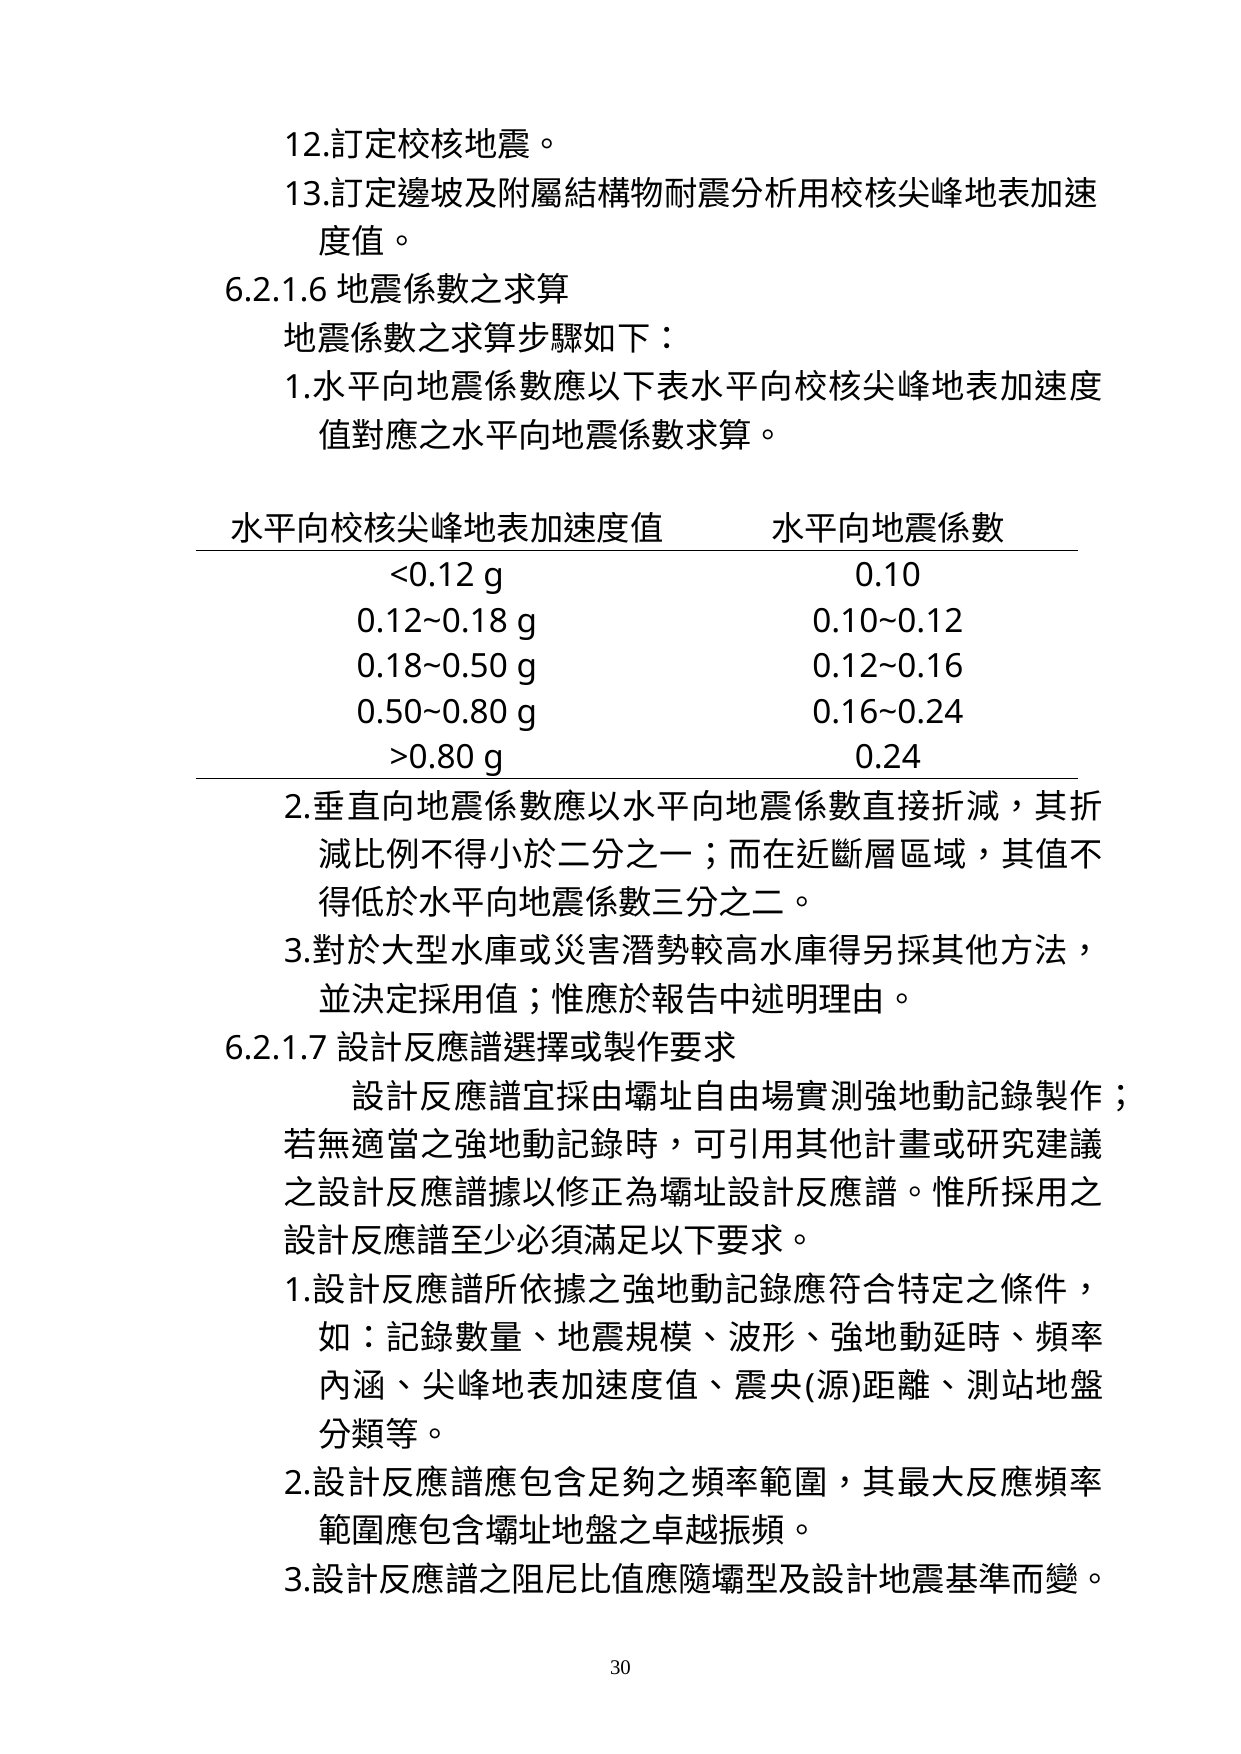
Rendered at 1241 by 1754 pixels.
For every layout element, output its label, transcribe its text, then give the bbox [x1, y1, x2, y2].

text 3.對於大型水庫或災害潛勢較高水庫得另採其他方法，並決定採用值；惟應於報告中述明理由。 [283, 924, 1104, 1021]
text 6.2.1.6 地震係數之求算 [209, 263, 1104, 312]
table_cell 0.10 [698, 551, 1078, 597]
table_cell 0.24 [698, 733, 1078, 778]
table_cell 0.16~0.24 [698, 688, 1078, 733]
table_cell 0.50~0.80 g [196, 688, 698, 733]
text 1.設計反應譜所依據之強地動記錄應符合特定之條件，如：記錄數量、地震規模、波形、強地動延時、頻率內涵、尖峰地表加速度值、震央(源)距離、測站地盤分類等。 [283, 1262, 1104, 1456]
table_cell >0.80 g [196, 733, 698, 778]
text 3.設計反應譜之阻尼比值應隨壩型及設計地震基準而變。 [283, 1552, 1104, 1601]
text 2.設計反應譜應包含足夠之頻率範圍，其最大反應頻率範圍應包含壩址地盤之卓越振頻。 [283, 1456, 1104, 1552]
text 1.水平向地震係數應以下表水平向校核尖峰地表加速度值對應之水平向地震係數求算。 [283, 360, 1104, 457]
table_header 水平向校核尖峰地表加速度值 [196, 502, 698, 550]
table_cell 0.10~0.12 [698, 597, 1078, 642]
text 12.訂定校核地震。 [283, 118, 1104, 167]
table_cell 0.18~0.50 g [196, 642, 698, 687]
text 13.訂定邊坡及附屬結構物耐震分析用校核尖峰地表加速度值。 [283, 167, 1104, 263]
table_cell <0.12 g [196, 551, 698, 597]
table_cell 0.12~0.16 [698, 642, 1078, 687]
text 2.垂直向地震係數應以水平向地震係數直接折減，其折減比例不得小於二分之一；而在近斷層區域，其值不得低於水平向地震係數三分之二。 [283, 779, 1104, 924]
text 設計反應譜宜採由壩址自由場實測強地動記錄製作；若無適當之強地動記錄時，可引用其他計畫或研究建議之設計反應譜據以修正為壩址設計反應譜。惟所採用之設計反應譜至少必須滿足以下要求。 [283, 1069, 1104, 1262]
text 地震係數之求算步驟如下： [283, 312, 1104, 360]
text 6.2.1.7 設計反應譜選擇或製作要求 [209, 1021, 1104, 1069]
table_cell 0.12~0.18 g [196, 597, 698, 642]
table_header 水平向地震係數 [698, 502, 1078, 550]
